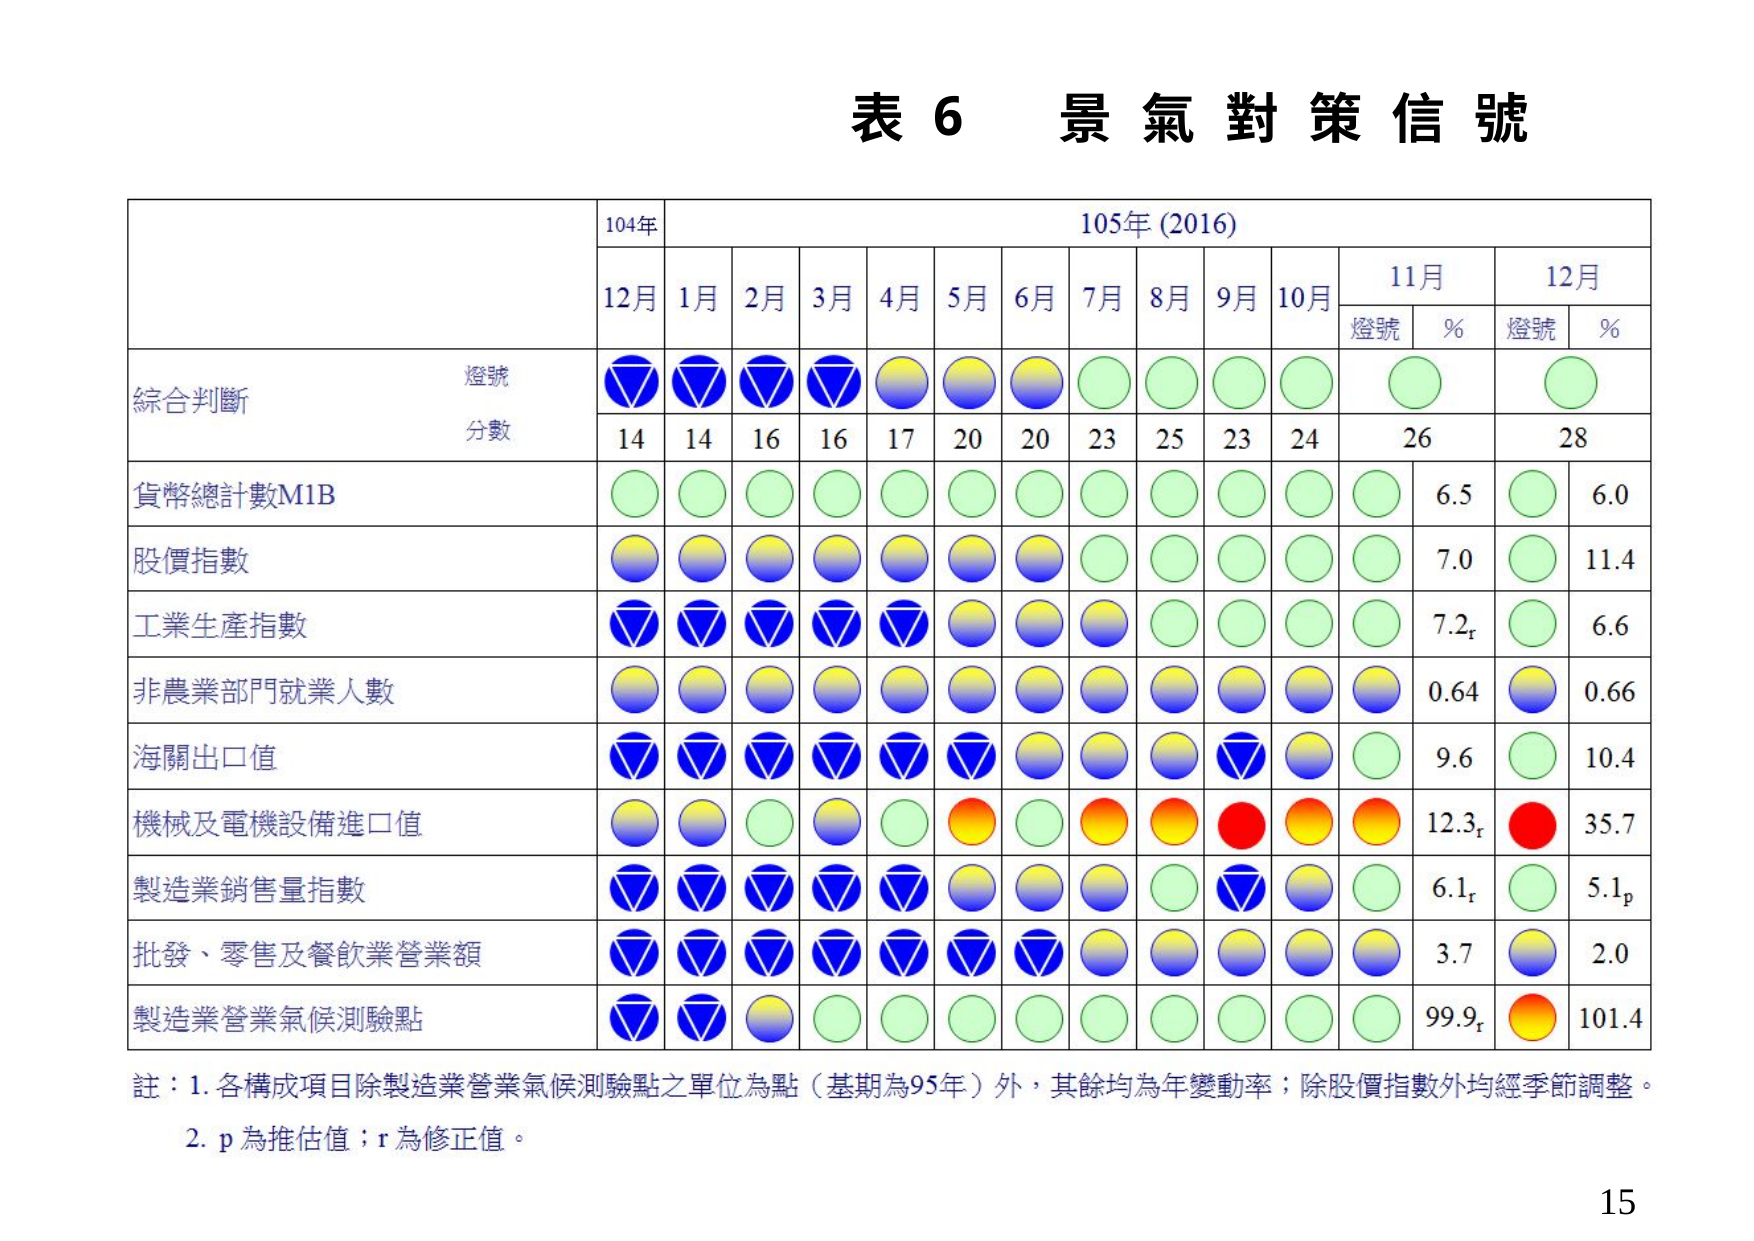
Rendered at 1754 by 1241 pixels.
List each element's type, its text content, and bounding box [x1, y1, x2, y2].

subtitle 表6 景氣對策信號資料來源：國發會經濟處，105年12月份景氣概況新聞稿，106年1月26日。 [127, 1159, 1627, 1167]
subtitle 表6 景氣對策信號資料來源：國發會經濟處，105年12月份景氣概況新聞稿，106年1月26日。 [127, 42, 1627, 196]
